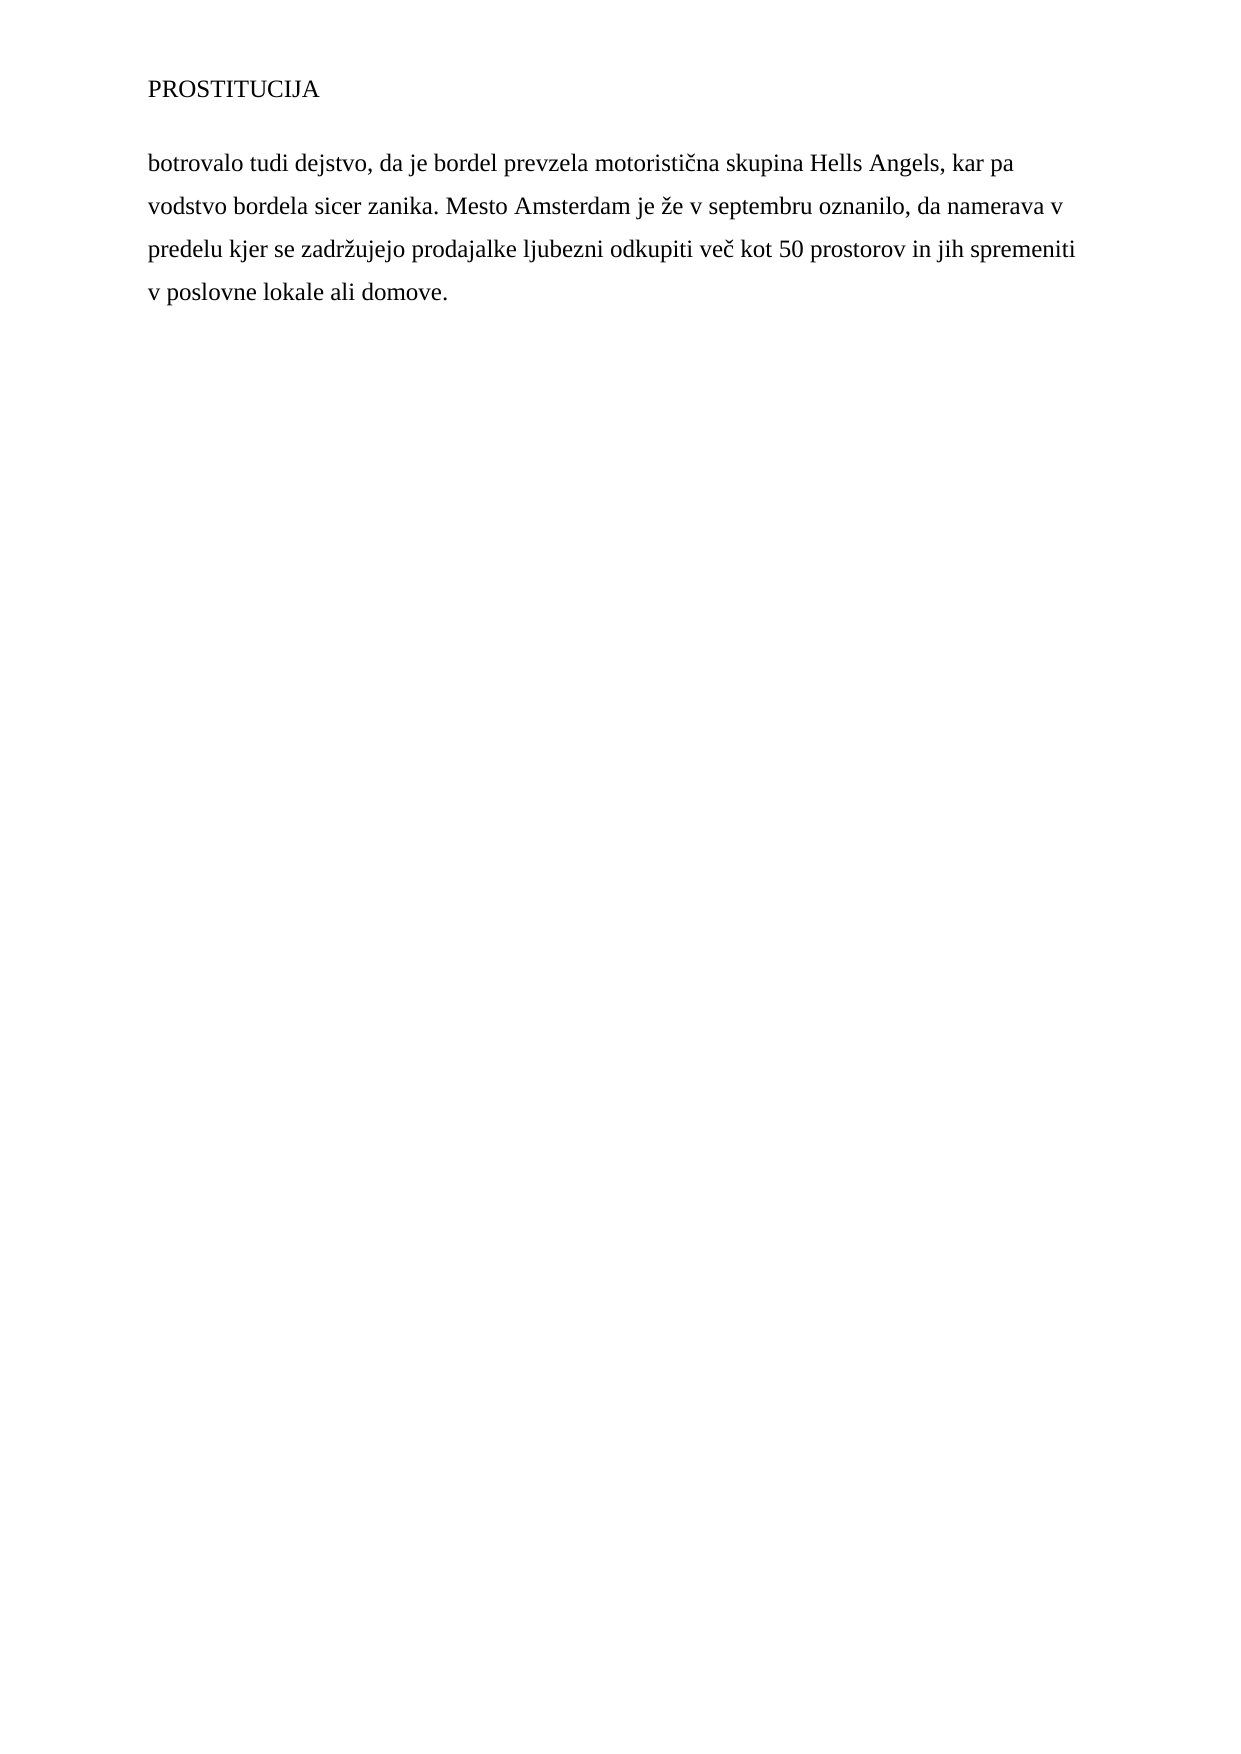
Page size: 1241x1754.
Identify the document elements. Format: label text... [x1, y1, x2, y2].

text botrovalo tudi dejstvo, da je bordel prevzela motoristična skupina Hells Angels, kar pa vodstvo bordela sicer zanika. Mesto Amsterdam je že v septembru oznanilo, da namerava v predelu kjer se zadržujejo prodajalke ljubezni odkupiti več kot 50 prostorov in jih spremeniti v poslovne lokale ali domove. [148, 148, 1093, 306]
